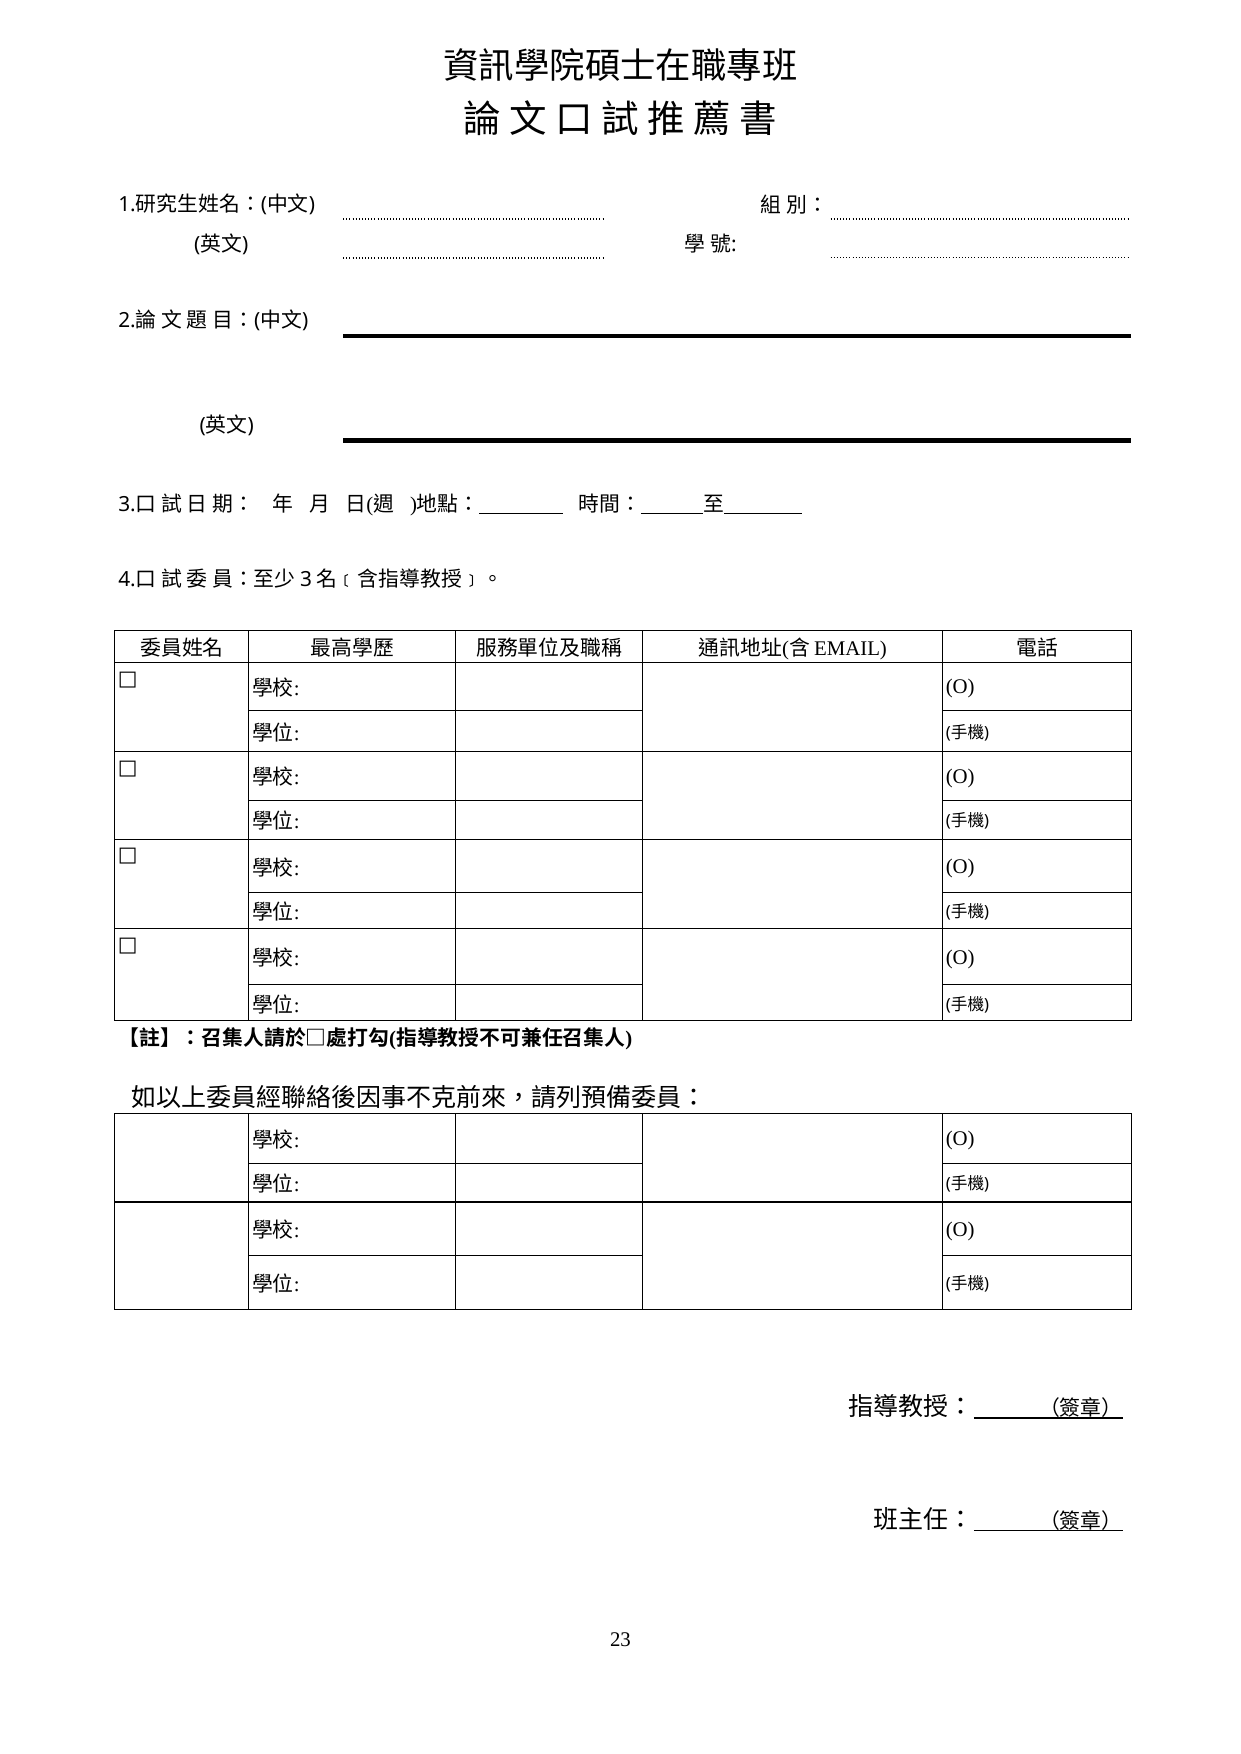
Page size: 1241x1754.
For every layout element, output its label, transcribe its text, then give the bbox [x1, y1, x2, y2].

text 【註】：召集人請於□處打勾(指導教授不可兼任召集人) [118, 1021, 1122, 1052]
table_header [343, 181, 606, 218]
table_cell (O) [943, 840, 1131, 892]
table_cell 學位: [249, 711, 455, 751]
table_cell 學 號: [606, 218, 831, 257]
table_cell □ [115, 663, 248, 751]
table_cell 學位: [249, 1164, 455, 1201]
table_cell [456, 893, 642, 928]
table_cell 學校: [249, 840, 455, 892]
text 班主任： （簽章） [118, 1498, 1122, 1535]
table_cell (O) [943, 1203, 1131, 1254]
table_cell □ [115, 929, 248, 1020]
table_header 服務單位及職稱 [456, 631, 642, 662]
table_header 電話 [943, 631, 1131, 662]
table_header 最高學歷 [249, 631, 455, 662]
table_cell (手機) [943, 801, 1131, 838]
table_cell [343, 401, 1131, 438]
table_header [831, 181, 1131, 218]
table_cell [456, 801, 642, 838]
text 指導教授： （簽章） [118, 1385, 1122, 1423]
table_cell [831, 218, 1131, 257]
table_header 2.論 文 題 目：(中文) [115, 296, 343, 334]
table_header 1.研究生姓名：(中文) [115, 181, 343, 218]
table_cell [456, 985, 642, 1020]
table_cell [643, 929, 942, 1020]
table_cell (手機) [943, 893, 1131, 928]
table_cell [456, 752, 642, 799]
table_cell [643, 752, 942, 838]
table_header [115, 1114, 248, 1201]
table_cell (O) [943, 752, 1131, 799]
table_cell 學校: [249, 663, 455, 710]
table_cell [456, 1164, 642, 1201]
table_cell 學位: [249, 893, 455, 928]
table_cell [456, 663, 642, 710]
table_cell [456, 929, 642, 984]
text 3.口 試 日 期： 年 月 日(週 )地點： 時間： 至 [118, 480, 1122, 518]
table_cell [456, 1203, 642, 1254]
table_cell □ [115, 840, 248, 928]
table_header [343, 296, 1131, 334]
table_cell [343, 218, 606, 257]
table_cell [456, 711, 642, 751]
table_header [456, 1114, 642, 1162]
table_cell [643, 840, 942, 928]
table_header 委員姓名 [115, 631, 248, 662]
table_cell (O) [943, 929, 1131, 984]
table_header (O) [943, 1114, 1131, 1162]
table_cell [456, 840, 642, 892]
table_cell [343, 338, 1131, 401]
table_cell (英文) [115, 401, 343, 438]
table_header [643, 1114, 942, 1201]
table_header 學校: [249, 1114, 455, 1162]
table_cell (手機) [943, 1256, 1131, 1309]
table_cell [115, 1203, 248, 1309]
table_cell 學位: [249, 1256, 455, 1309]
table_cell (手機) [943, 711, 1131, 751]
table_cell (英文) [115, 218, 343, 257]
table_cell [115, 334, 343, 401]
text 論 文 口 試 推 薦 書 [118, 89, 1122, 143]
table_cell [456, 1256, 642, 1309]
table_cell 學校: [249, 1203, 455, 1254]
table_header 組 別： [606, 181, 831, 218]
table_cell [643, 663, 942, 751]
text 4.口 試 委 員：至少3名﹝含指導教授﹞。 [118, 555, 1122, 593]
table_cell [643, 1203, 942, 1309]
table_cell □ [115, 752, 248, 838]
table_cell (O) [943, 663, 1131, 710]
text 如以上委員經聯絡後因事不克前來，請列預備委員： [118, 1076, 1122, 1113]
table_cell 學校: [249, 929, 455, 984]
table_header 通訊地址(含EMAIL) [643, 631, 942, 662]
table_cell 學校: [249, 752, 455, 799]
text 資訊學院碩士在職專班 [118, 37, 1122, 89]
table_cell 學位: [249, 985, 455, 1020]
table_cell (手機) [943, 1164, 1131, 1201]
table_cell (手機) [943, 985, 1131, 1020]
table_cell 學位: [249, 801, 455, 838]
